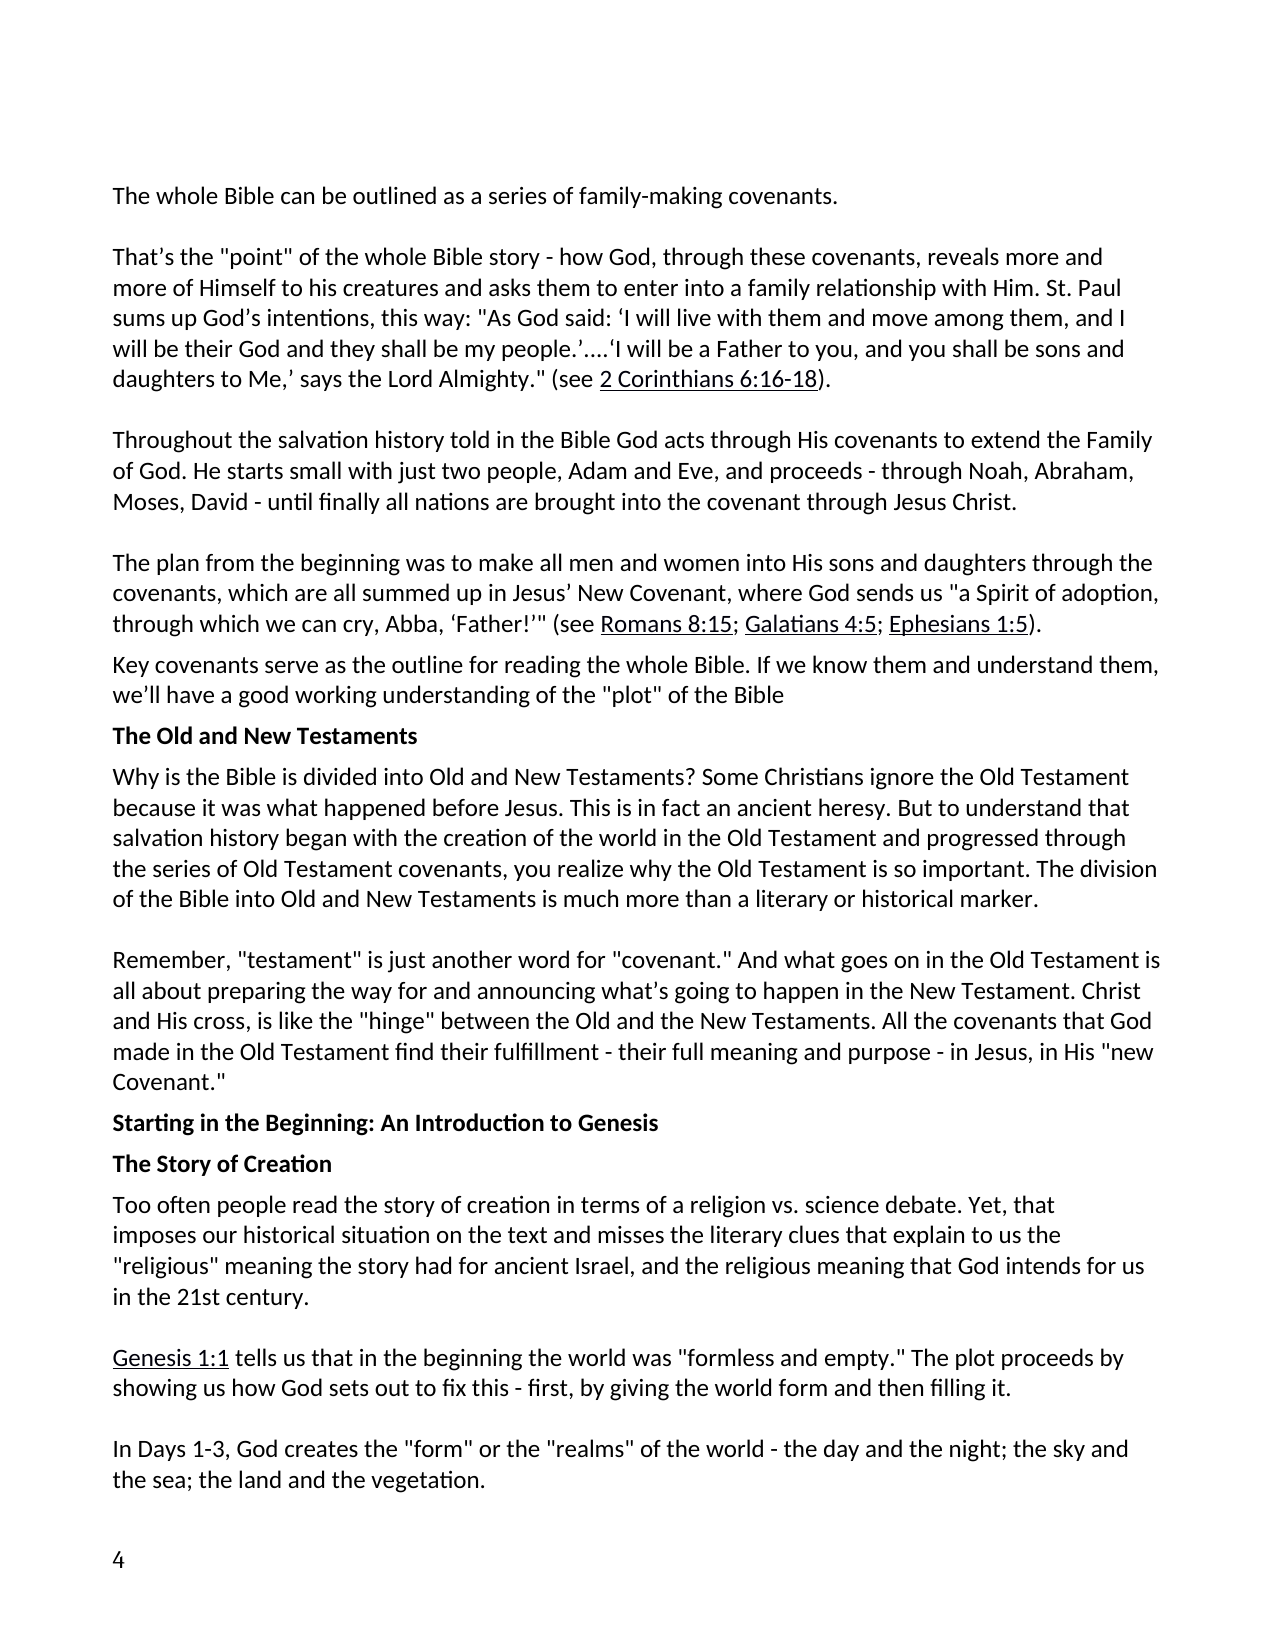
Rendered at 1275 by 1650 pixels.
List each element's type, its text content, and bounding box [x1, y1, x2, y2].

text The whole Bible can be outlined as a series of family-making covenants. That’s the "point" of the whole Bible story - how God, through these covenants, reveals more and more of Himself to his creatures and asks them to enter into a family relationship with Him. St. Paul sums up God’s intentions, this way: "As God said: ‘I will live with them and move among them, and I will be their God and they shall be my people.’....‘I will be a Father to you, and you shall be sons and daughters to Me,’ says the Lord Almighty." (see 2 Corinthians 6:16-18). Throughout the salvation history told in the Bible God acts through His covenants to extend the Family of God. He starts small with just two people, Adam and Eve, and proceeds - through Noah, Abraham, Moses, David - until finally all nations are brought into the covenant through Jesus Christ. The plan from the beginning was to make all men and women into His sons and daughters through the covenants, which are all summed up in Jesus’ New Covenant, where God sends us "a Spirit of adoption, through which we can cry, Abba, ‘Father!’" (see Romans 8:15; Galatians 4:5; Ephesians 1:5). [112, 150, 1162, 638]
subtitle The Story of Creation [112, 1148, 1162, 1179]
text Key covenants serve as the outline for reading the whole Bible. If we know them and understand them, we’ll have a good working understanding of the "plot" of the Bible [112, 649, 1162, 710]
text The Old and New Testaments [112, 720, 1162, 751]
text Why is the Bible is divided into Old and New Testaments? Some Christians ignore the Old Testament because it was what happened before Jesus. This is in fact an ancient heresy. But to understand that salvation history began with the creation of the world in the Old Testament and progressed through the series of Old Testament covenants, you realize why the Old Testament is so important. The division of the Bible into Old and New Testaments is much more than a literary or historical marker. Remember, "testament" is just another word for "covenant." And what goes on in the Old Testament is all about preparing the way for and announcing what’s going to happen in the New Testament. Christ and His cross, is like the "hinge" between the Old and the New Testaments. All the covenants that God made in the Old Testament find their fulfillment - their full meaning and purpose - in Jesus, in His "new Covenant." [112, 761, 1162, 1097]
subtitle Starting in the Beginning: An Introduction to Genesis [112, 1107, 1162, 1138]
text Too often people read the story of creation in terms of a religion vs. science debate. Yet, that imposes our historical situation on the text and misses the literary clues that explain to us the "religious" meaning the story had for ancient Israel, and the religious meaning that God intends for us in the 21st century. Genesis 1:1 tells us that in the beginning the world was "formless and empty." The plot proceeds by showing us how God sets out to fix this - first, by giving the world form and then filling it. In Days 1-3, God creates the "form" or the "realms" of the world - the day and the night; the sky and the sea; the land and the vegetation. [112, 1189, 1162, 1494]
